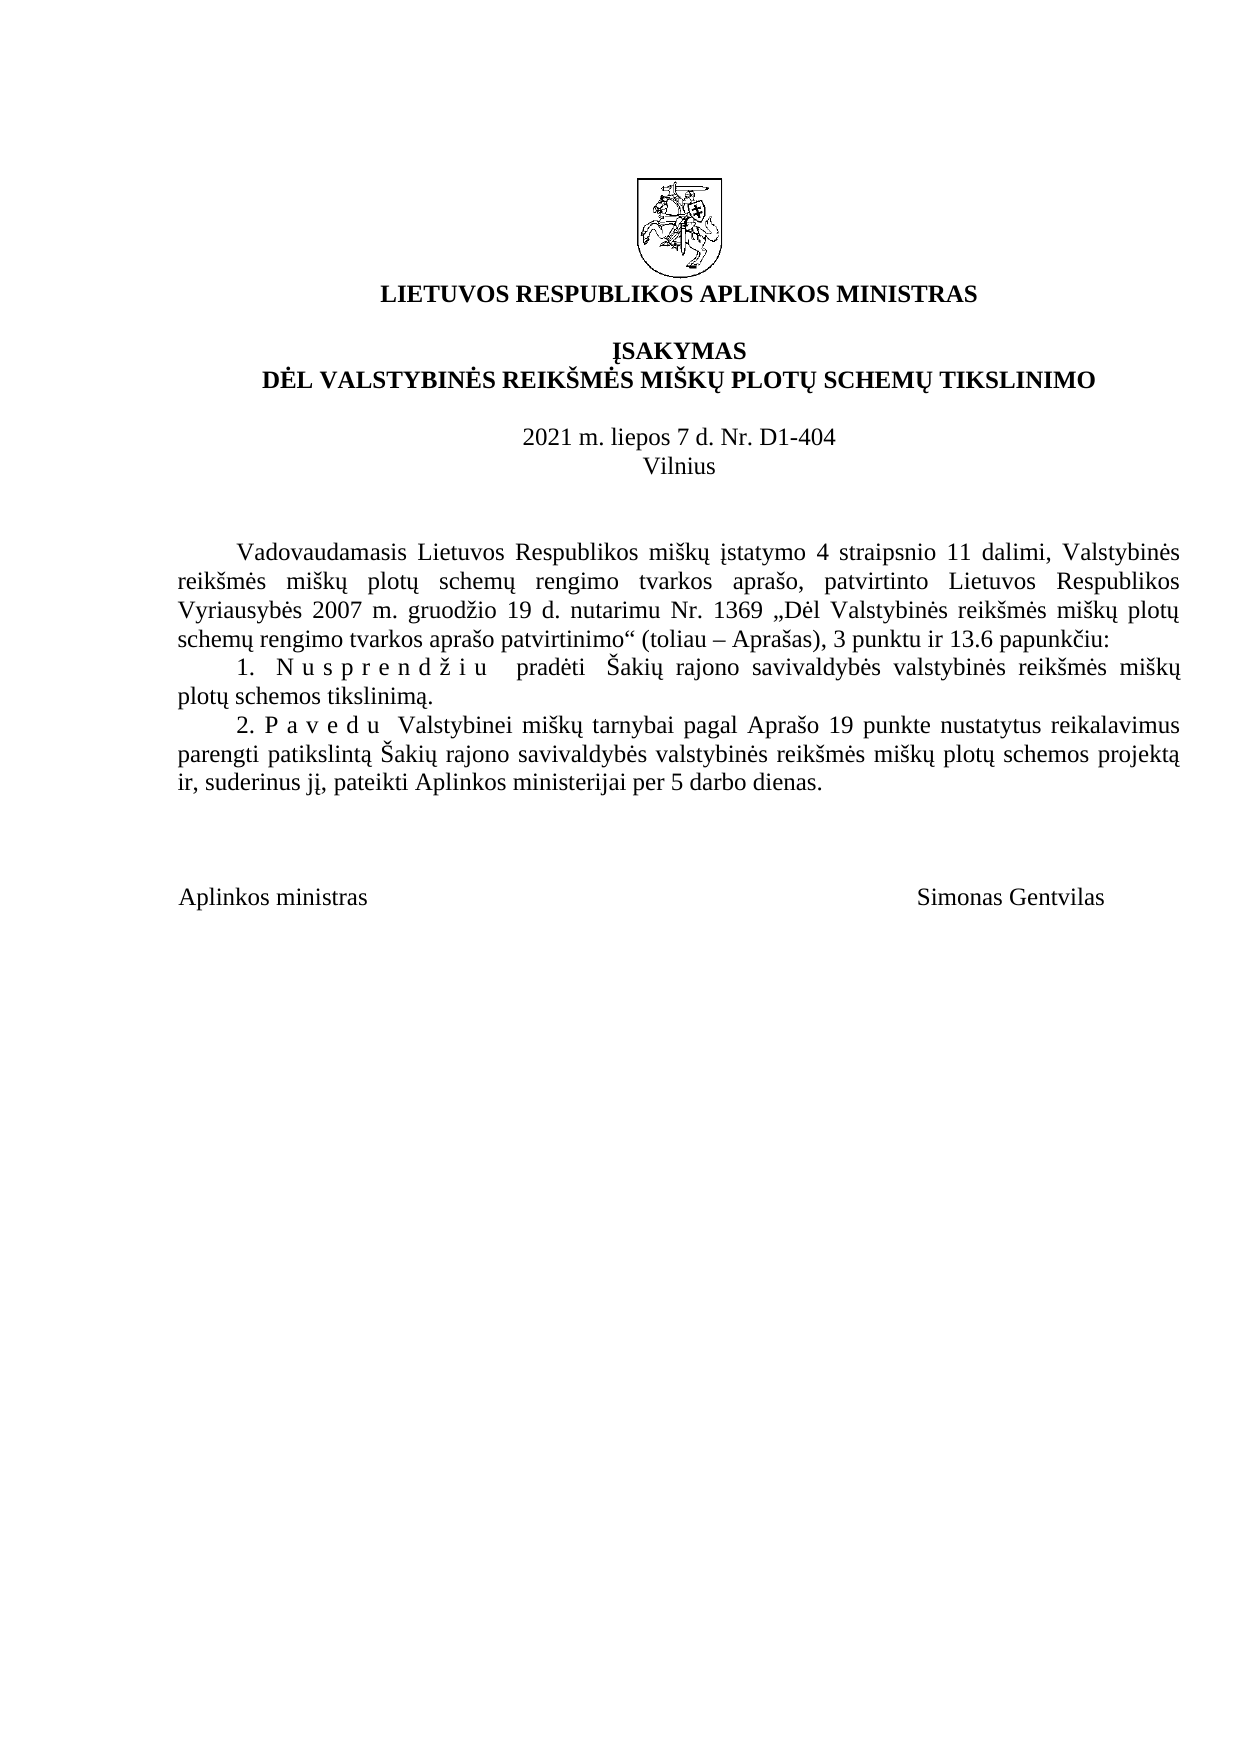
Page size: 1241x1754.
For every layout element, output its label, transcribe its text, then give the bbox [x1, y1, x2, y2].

text LIETUVOS RESPUBLIKOS APLINKOS MINISTRAS [177, 279, 1181, 336]
text 2021 m. liepos 7 d. Nr. D1-404 [177, 422, 1181, 451]
text DĖL VALSTYBINĖS REIKŠMĖS MIŠKŲ PLOTŲ SCHEMŲ TIKSLINIMO [177, 365, 1181, 394]
text Aplinkos ministras Simonas Gentvilas [178, 882, 1181, 911]
text Vadovaudamasis Lietuvos Respublikos miškų įstatymo 4 straipsnio 11 dalimi, Valstybinės reikšmės miškų plotų schemų rengimo tvarkos aprašo, patvirtinto Lietuvos Respublikos Vyriausybės 2007 m. gruodžio 19 d. nutarimu Nr. 1369 „Dėl Valstybinės reikšmės miškų plotų schemų rengimo tvarkos aprašo patvirtinimo“ (toliau – Aprašas), 3 punktu ir 13.6 papunkčiu: [177, 537, 1181, 652]
text 2. Pavedu Valstybinei miškų tarnybai pagal Aprašo 19 punkte nustatytus reikalavimus parengti patikslintą Šakių rajono savivaldybės valstybinės reikšmės miškų plotų schemos projektą ir, suderinus jį, pateikti Aplinkos ministerijai per 5 darbo dienas. [177, 710, 1181, 796]
text Vilnius [177, 451, 1181, 480]
text 1. Nusprendžiu pradėti Šakių rajono savivaldybės valstybinės reikšmės miškų plotų schemos tikslinimą. [177, 652, 1181, 710]
text ĮSAKYMAS [177, 336, 1181, 365]
